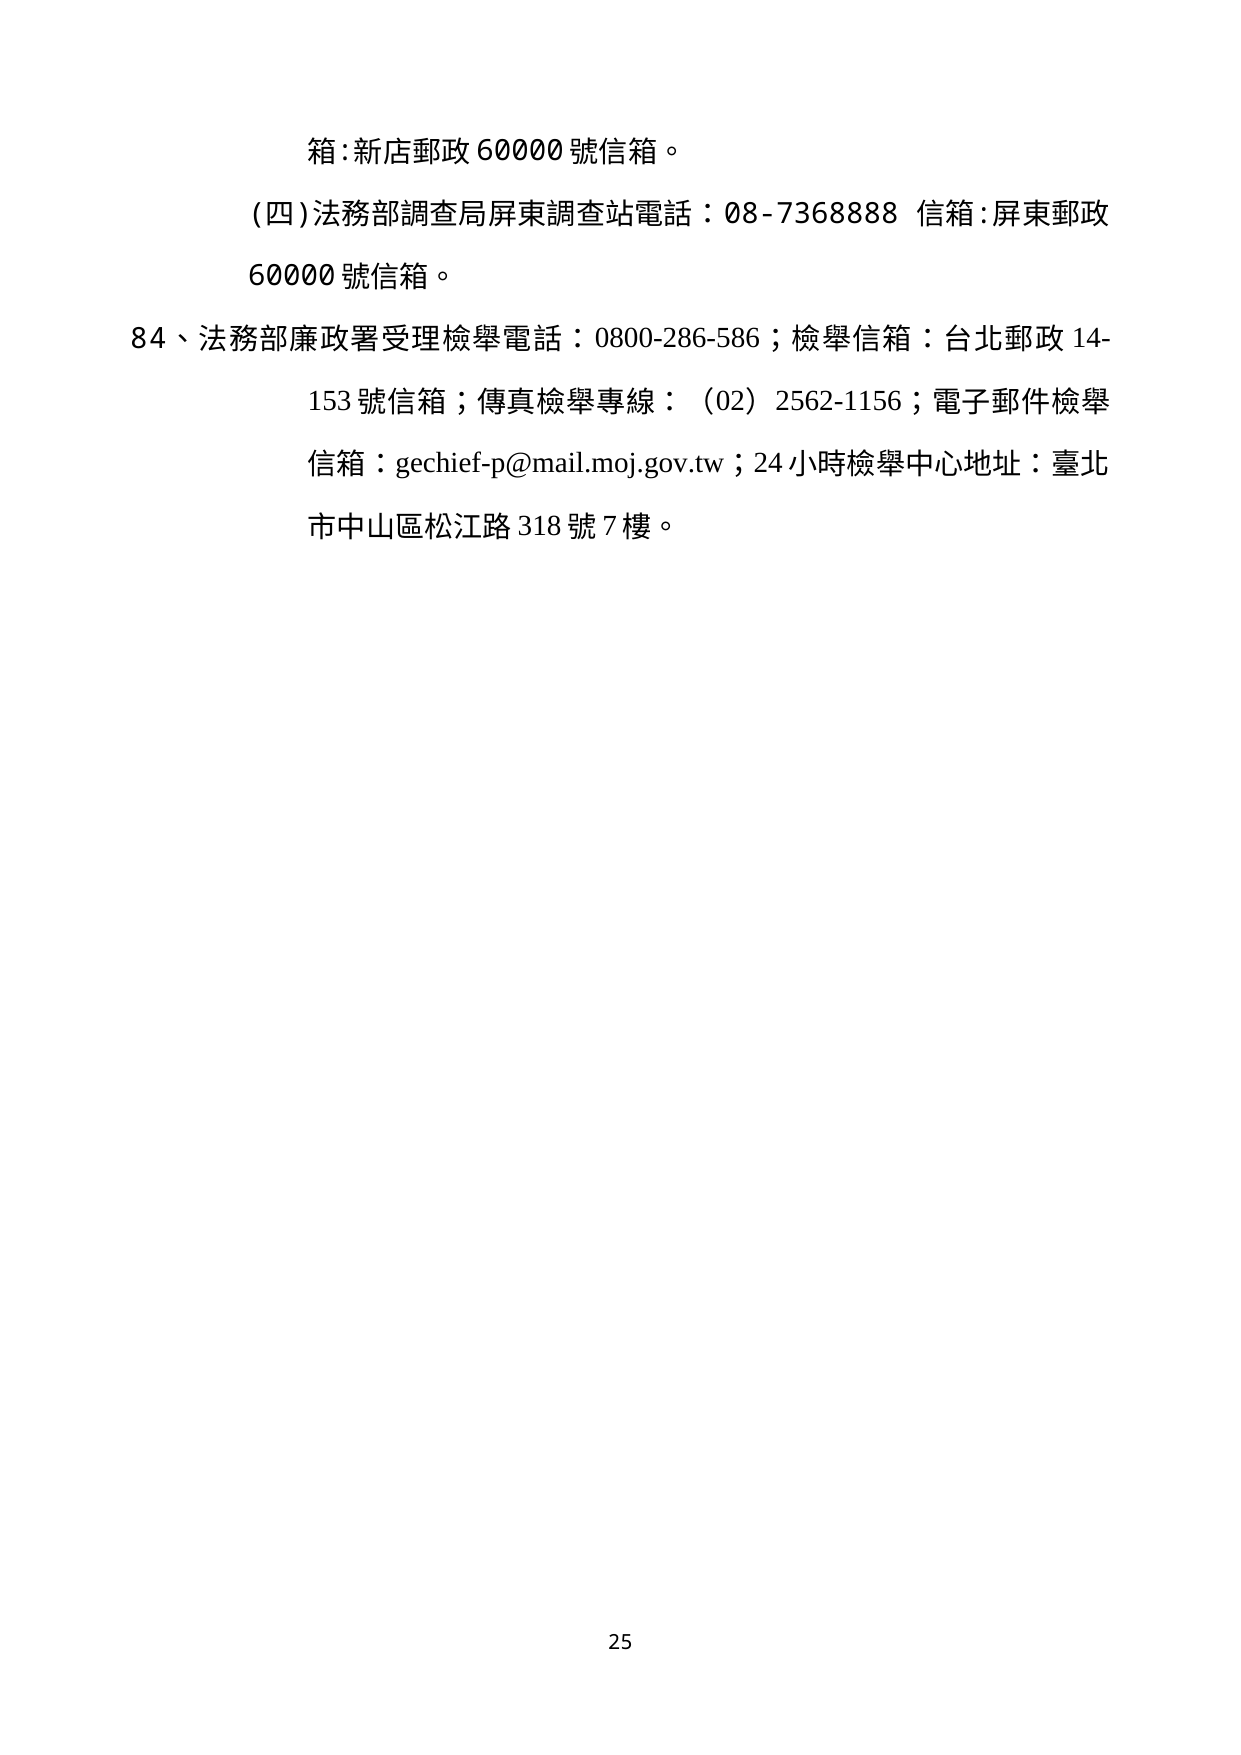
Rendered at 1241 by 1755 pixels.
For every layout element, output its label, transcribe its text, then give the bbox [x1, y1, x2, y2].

text 箱:新店郵政60000號信箱。 [248, 108, 1110, 170]
list 法務部廉政署受理檢舉電話：0800-286-586；檢舉信箱：台北郵政14-153號信箱；傳真檢舉專線：（02）2562-1156；電子郵件檢舉信箱：gechief-p@mail.moj.gov.tw；24小時檢舉中心地址：臺北市中山區松江路318號7樓。 [130, 295, 1110, 545]
text (四)法務部調查局屏東調查站電話：08-7368888 信箱:屏東郵政 60000號信箱。 [248, 170, 1110, 295]
